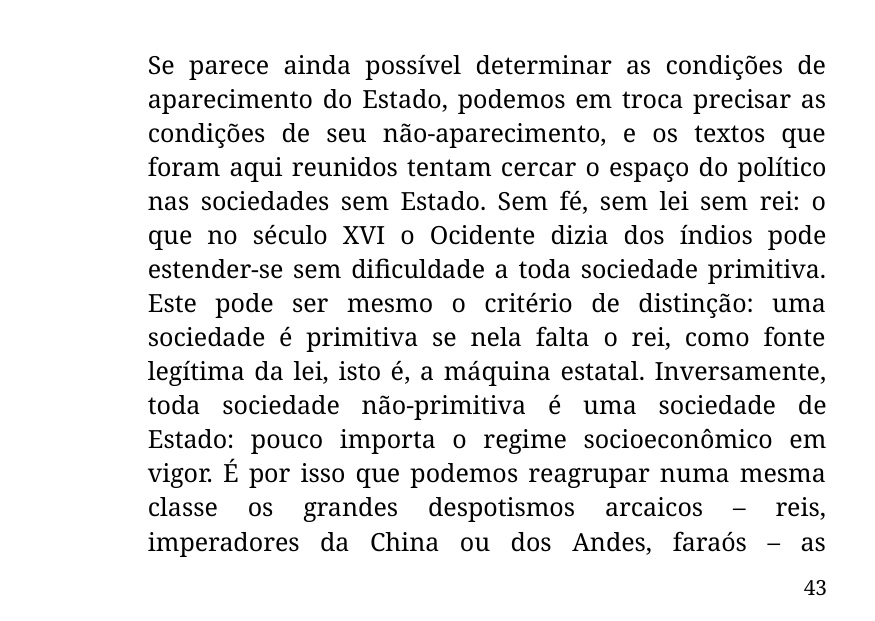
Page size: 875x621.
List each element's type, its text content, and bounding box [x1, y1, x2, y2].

text Se parece ainda possível determinar as condições de aparecimento do Estado, podemos em troca precisar as condições de seu não-aparecimento, e os textos que foram aqui reunidos tentam cercar o espaço do político nas sociedades sem Estado. Sem fé, sem lei sem rei: o que no século XVI o Ocidente dizia dos índios pode estender-se sem dificuldade a toda sociedade primitiva. Este pode ser mesmo o critério de distinção: uma sociedade é primitiva se nela falta o rei, como fonte legítima da lei, isto é, a máquina estatal. Inversamente, toda sociedade não-primitiva é uma sociedade de Estado: pouco importa o regime socioeconômico em vigor. É por isso que podemos reagrupar numa mesma classe os grandes despotismos arcaicos – reis, imperadores da China ou dos Andes, faraós – as [148, 47, 827, 558]
